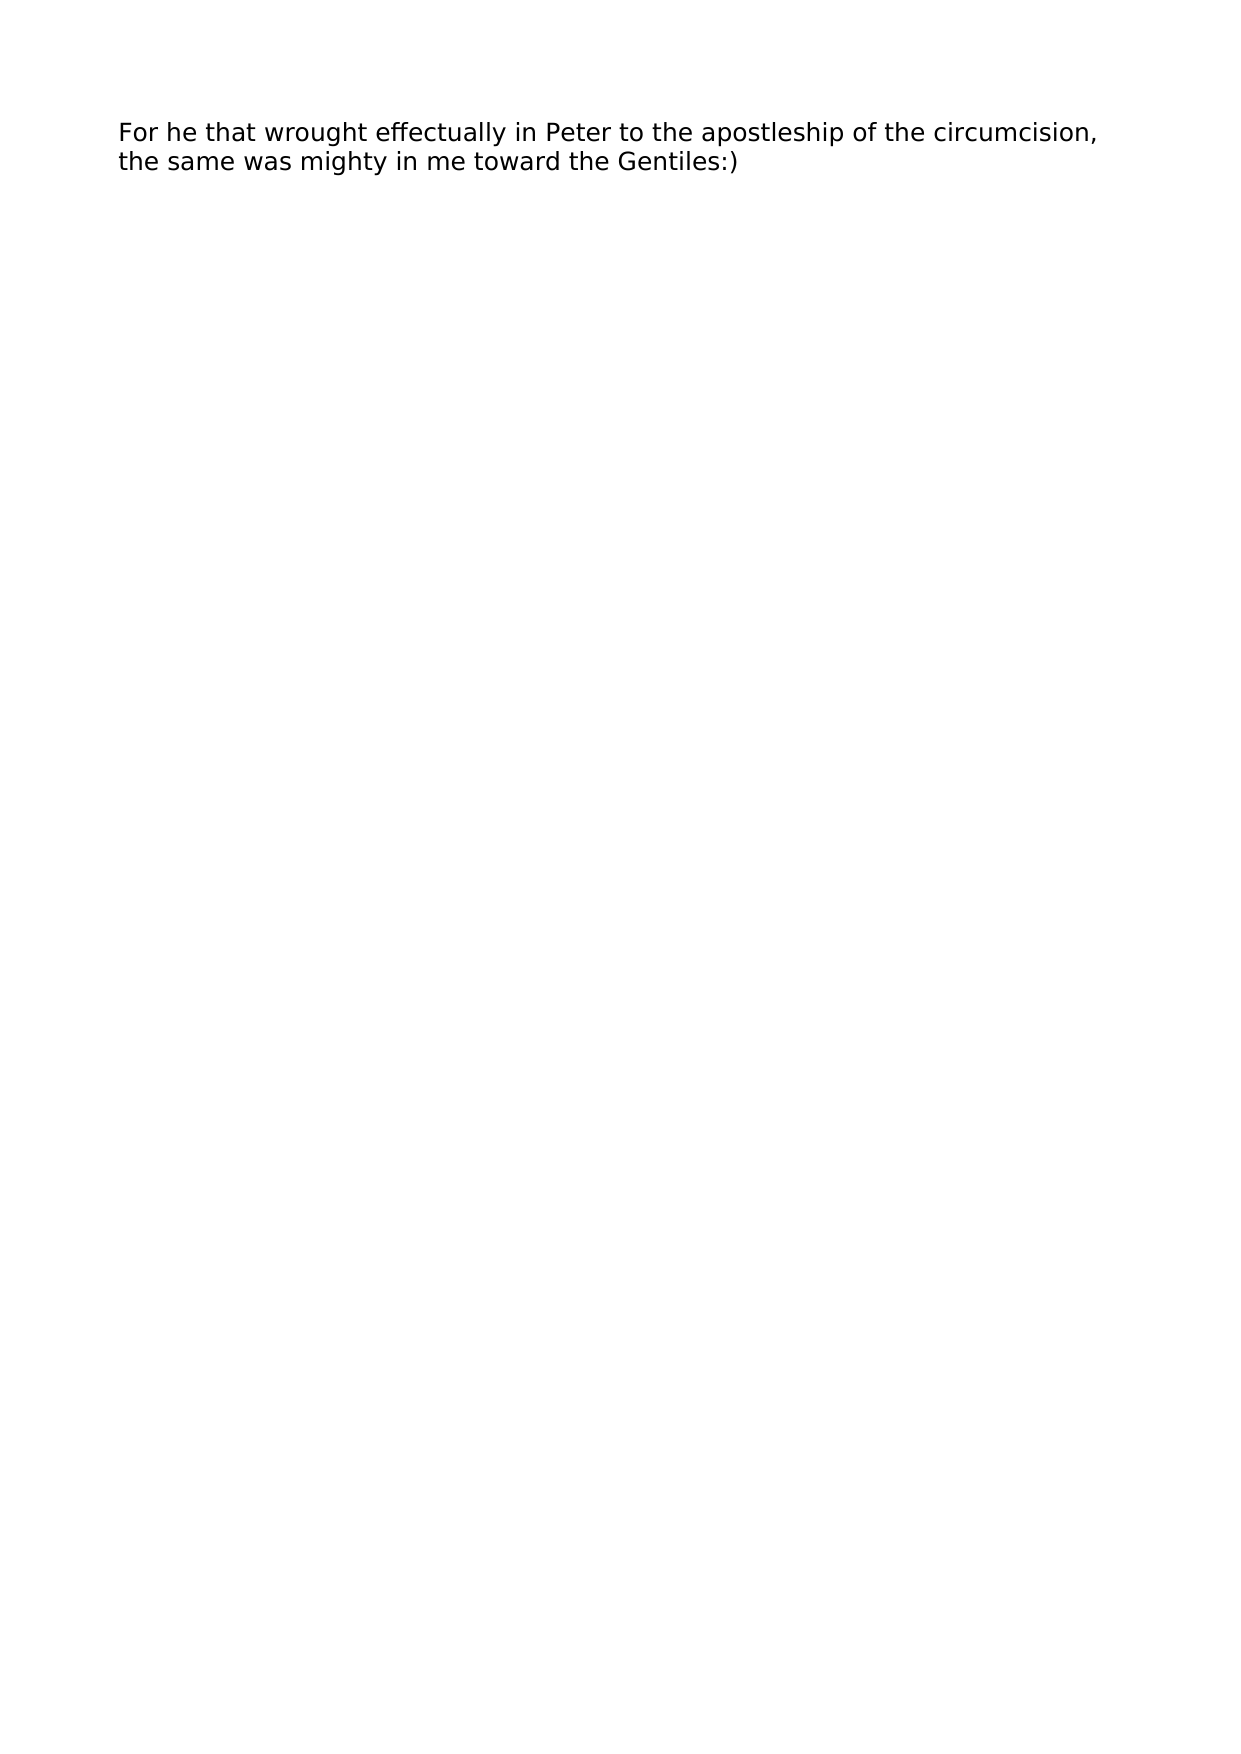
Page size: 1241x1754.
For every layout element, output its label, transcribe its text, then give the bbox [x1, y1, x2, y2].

text For he that wrought effectually in Peter to the apostleship of the circumcision, the same was mighty in me toward the Gentiles:) [118, 118, 1122, 176]
